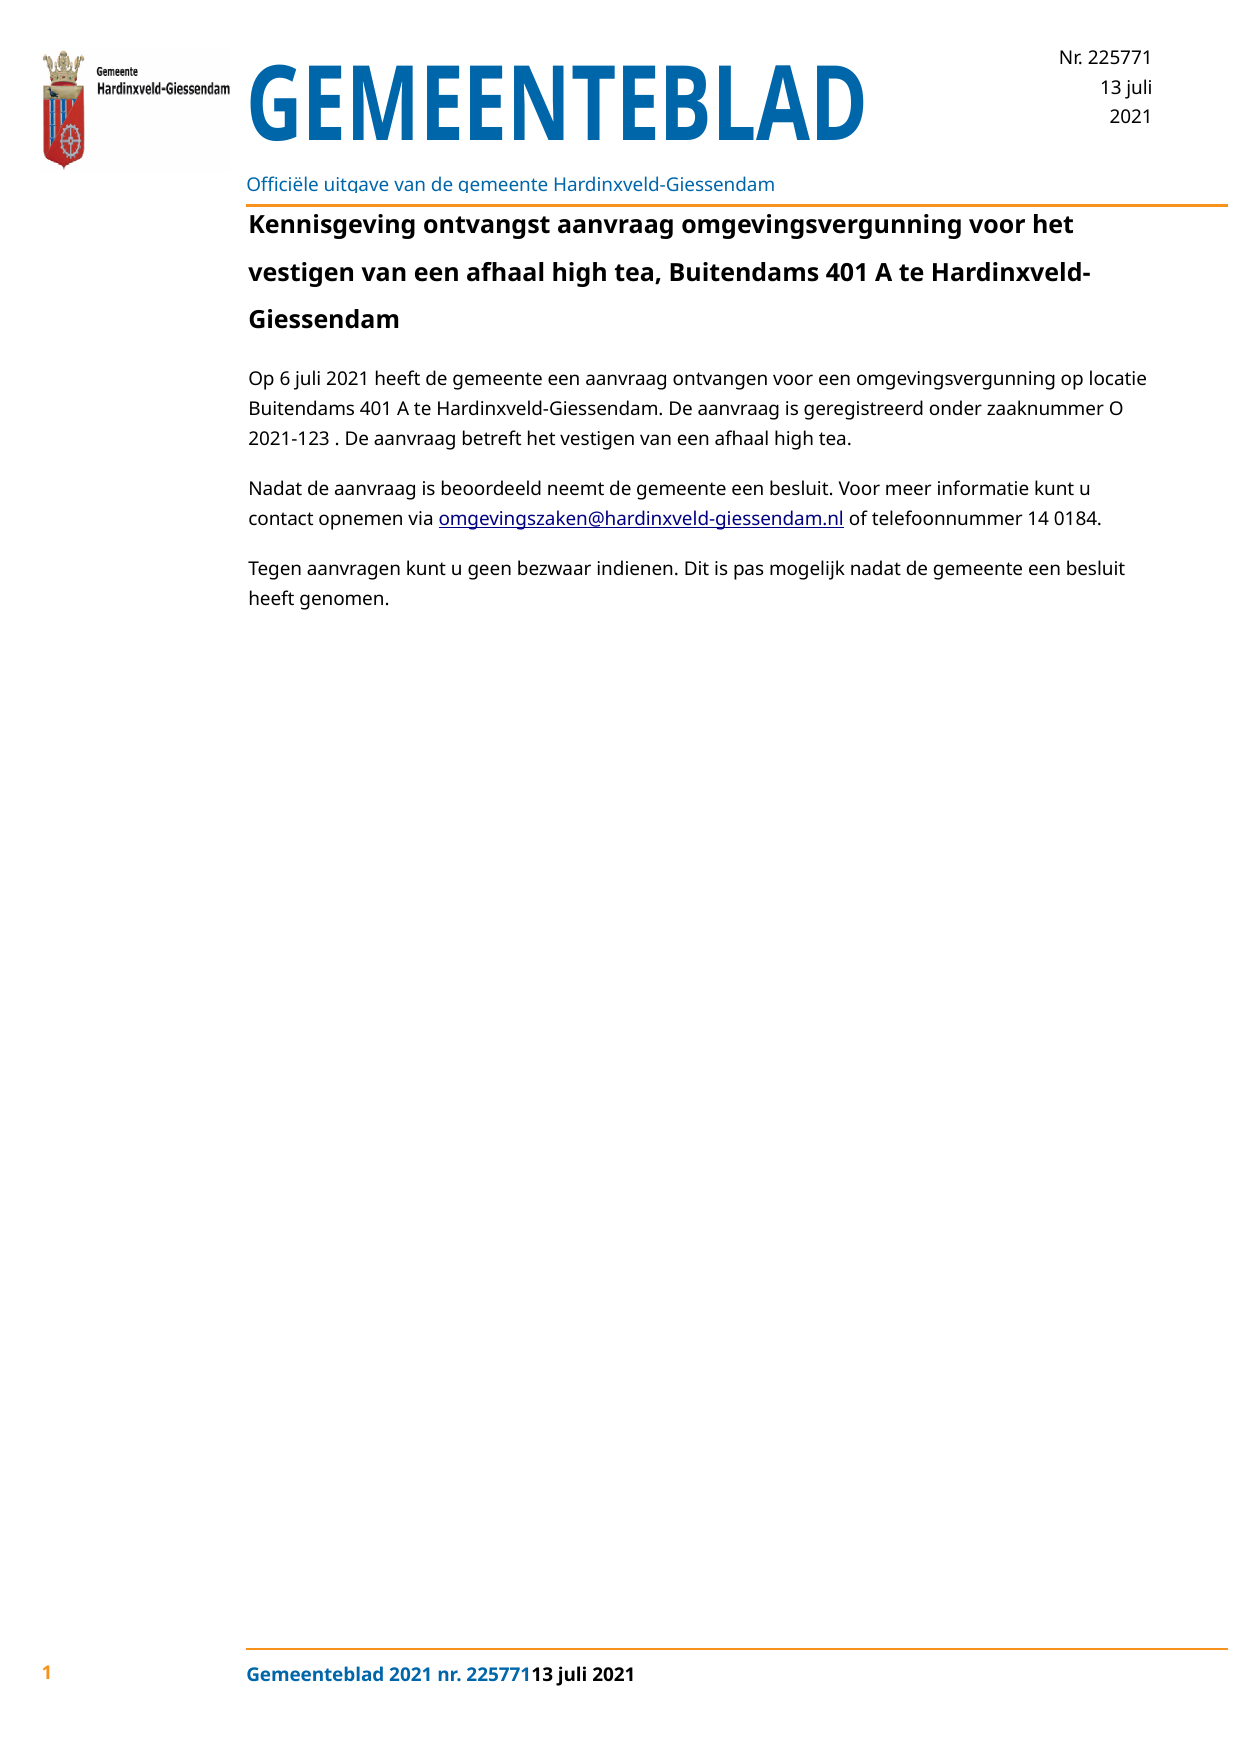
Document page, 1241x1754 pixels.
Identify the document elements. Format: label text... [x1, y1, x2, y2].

text Kennisgeving ontvangst aanvraag omgevingsvergunning voor het vestigen van een afhaal high tea, Buitendams 401 A te Hardinxveld-Giessendam [248, 207, 1152, 336]
picture [41, 47, 231, 172]
text Nadat de aanvraag is beoordeeld neemt de gemeente een besluit. Voor meer informatie kunt u contact opnemen via omgevingszaken@hardinxveld-giessendam.nl of telefoonnummer 14 0184. [248, 475, 1152, 530]
text Op 6 juli 2021 heeft de gemeente een aanvraag ontvangen voor een omgevingsvergunning op locatie Buitendams 401 A te Hardinxveld-Giessendam. De aanvraag is geregistreerd onder zaaknummer O 2021-123 . De aanvraag betreft het vestigen van een afhaal high tea. [248, 366, 1152, 450]
text Tegen aanvragen kunt u geen bezwaar indienen. Dit is pas mogelijk nadat de gemeente een besluit heeft genomen. [248, 555, 1152, 610]
